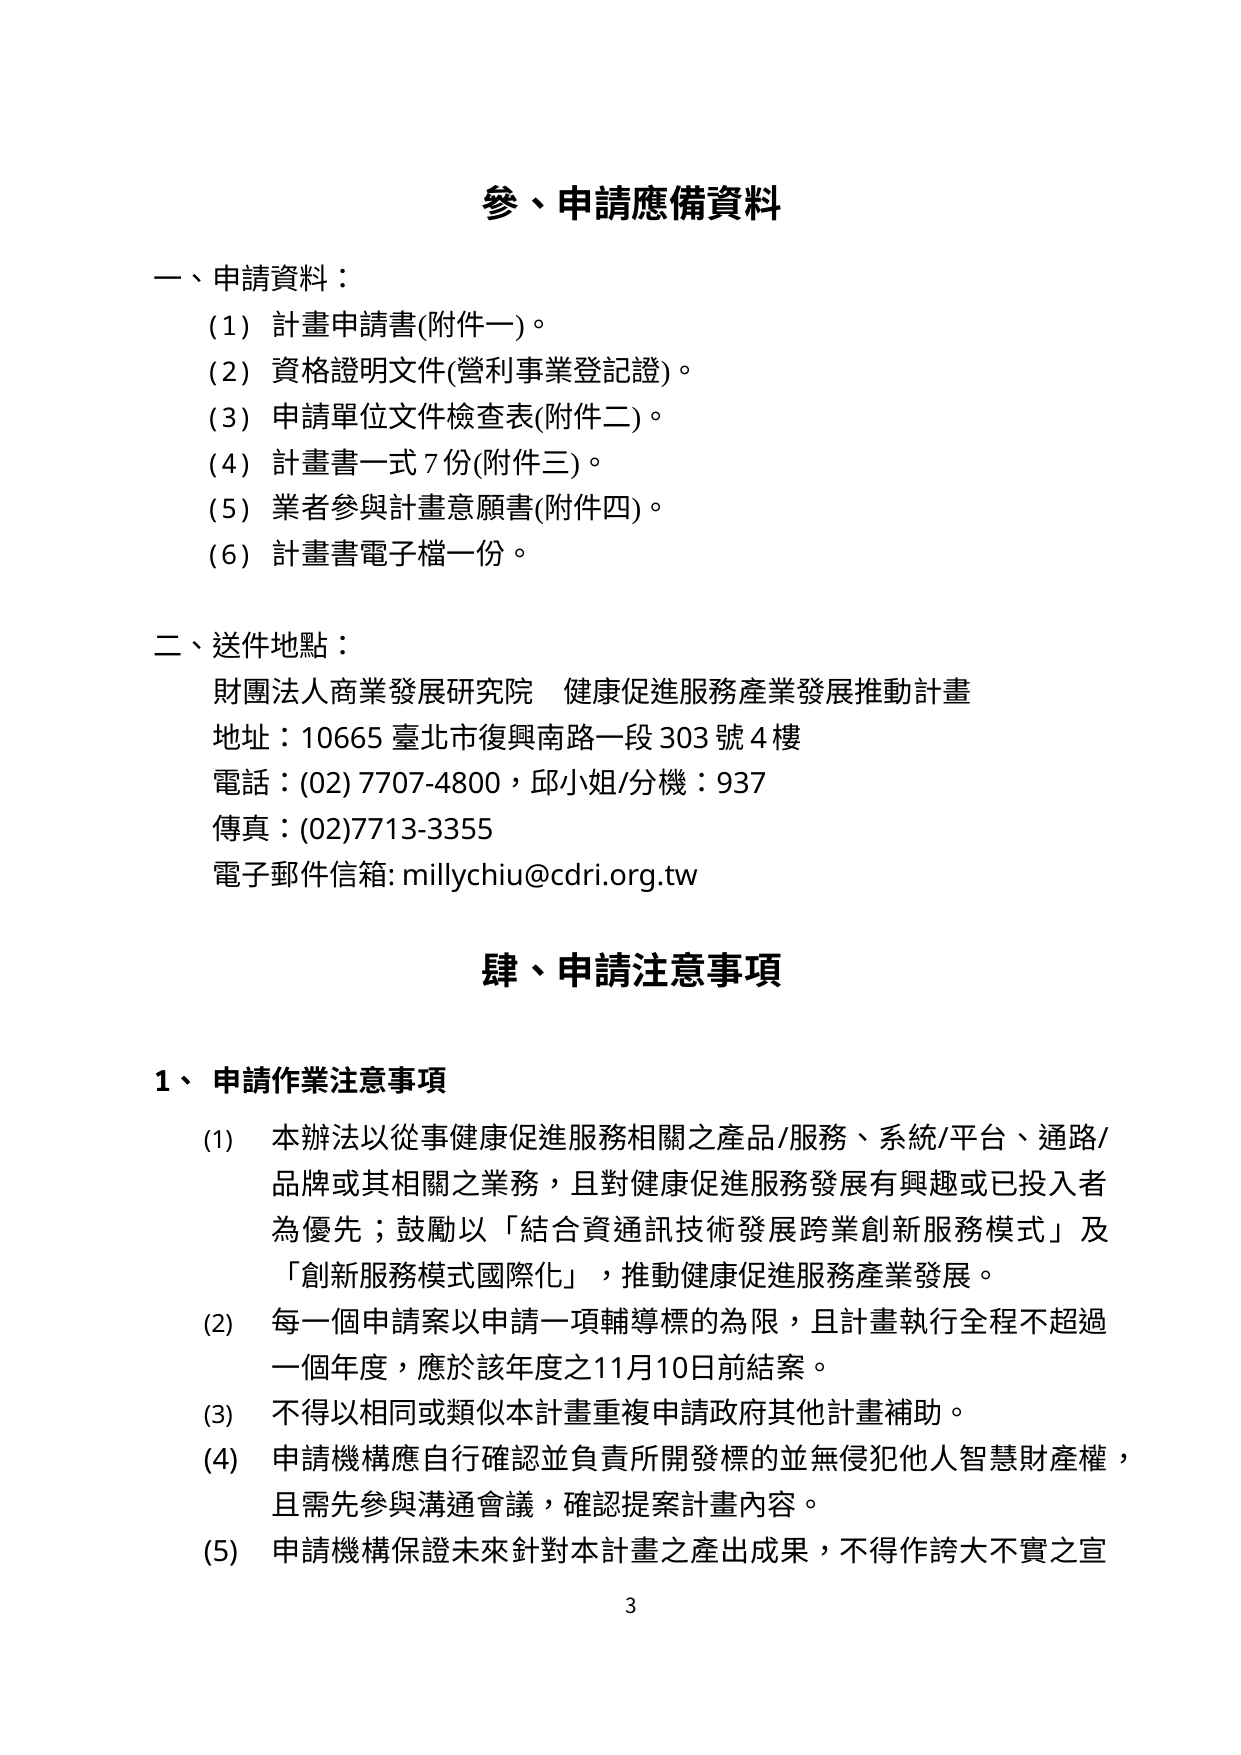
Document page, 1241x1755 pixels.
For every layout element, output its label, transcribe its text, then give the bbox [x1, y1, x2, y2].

text 財團法人商業發展研究院 健康促進服務產業發展推動計畫 [213, 666, 1040, 711]
list 申請機構保證未來針對本計畫之產出成果，不得作誇大不實之宣導。 [203, 1525, 1109, 1571]
list 不得以相同或類似本計畫重複申請政府其他計畫補助。 [203, 1387, 1109, 1433]
list 業者參與計畫意願書(附件四)。 [204, 482, 1109, 528]
text 地址：10665 臺北市復興南路一段303號4樓 [212, 711, 1109, 757]
list 計畫申請書(附件一)。 [204, 299, 1109, 345]
text 電子郵件信箱: millychiu@cdri.org.tw [212, 849, 940, 895]
text 二、送件地點： [153, 620, 965, 666]
list 申請單位文件檢查表(附件二)。 [204, 391, 1109, 436]
subtitle 肆、申請注意事項 [153, 941, 1109, 995]
list 申請機構應自行確認並負責所開發標的並無侵犯他人智慧財產權，且需先參與溝通會議，確認提案計畫內容。 [203, 1433, 1109, 1525]
subtitle 參、申請應備資料 [153, 174, 1109, 228]
text 傳真：(02)7713-3355 [212, 803, 1109, 849]
text 一、申請資料： [153, 253, 1109, 299]
list 資格證明文件(營利事業登記證)。 [204, 345, 1109, 391]
list 每一個申請案以申請一項輔導標的為限，且計畫執行全程不超過一個年度，應於該年度之11月10日前結案。 [203, 1296, 1109, 1387]
text 電話：(02) 7707-4800，邱小姐/分機：937 [212, 757, 1109, 803]
list 本辦法以從事健康促進服務相關之產品/服務、系統/平台、通路/品牌或其相關之業務，且對健康促進服務發展有興趣或已投入者為優先；鼓勵以「結合資通訊技術發展跨業創新服務模式」及「創新服務模式國際化」，推動健康促進服務產業發展。 [203, 1112, 1109, 1296]
list 計畫書電子檔一份。 [204, 528, 1109, 574]
list 計畫書一式7份(附件三)。 [204, 436, 1109, 482]
list 申請作業注意事項 [153, 1057, 1109, 1100]
